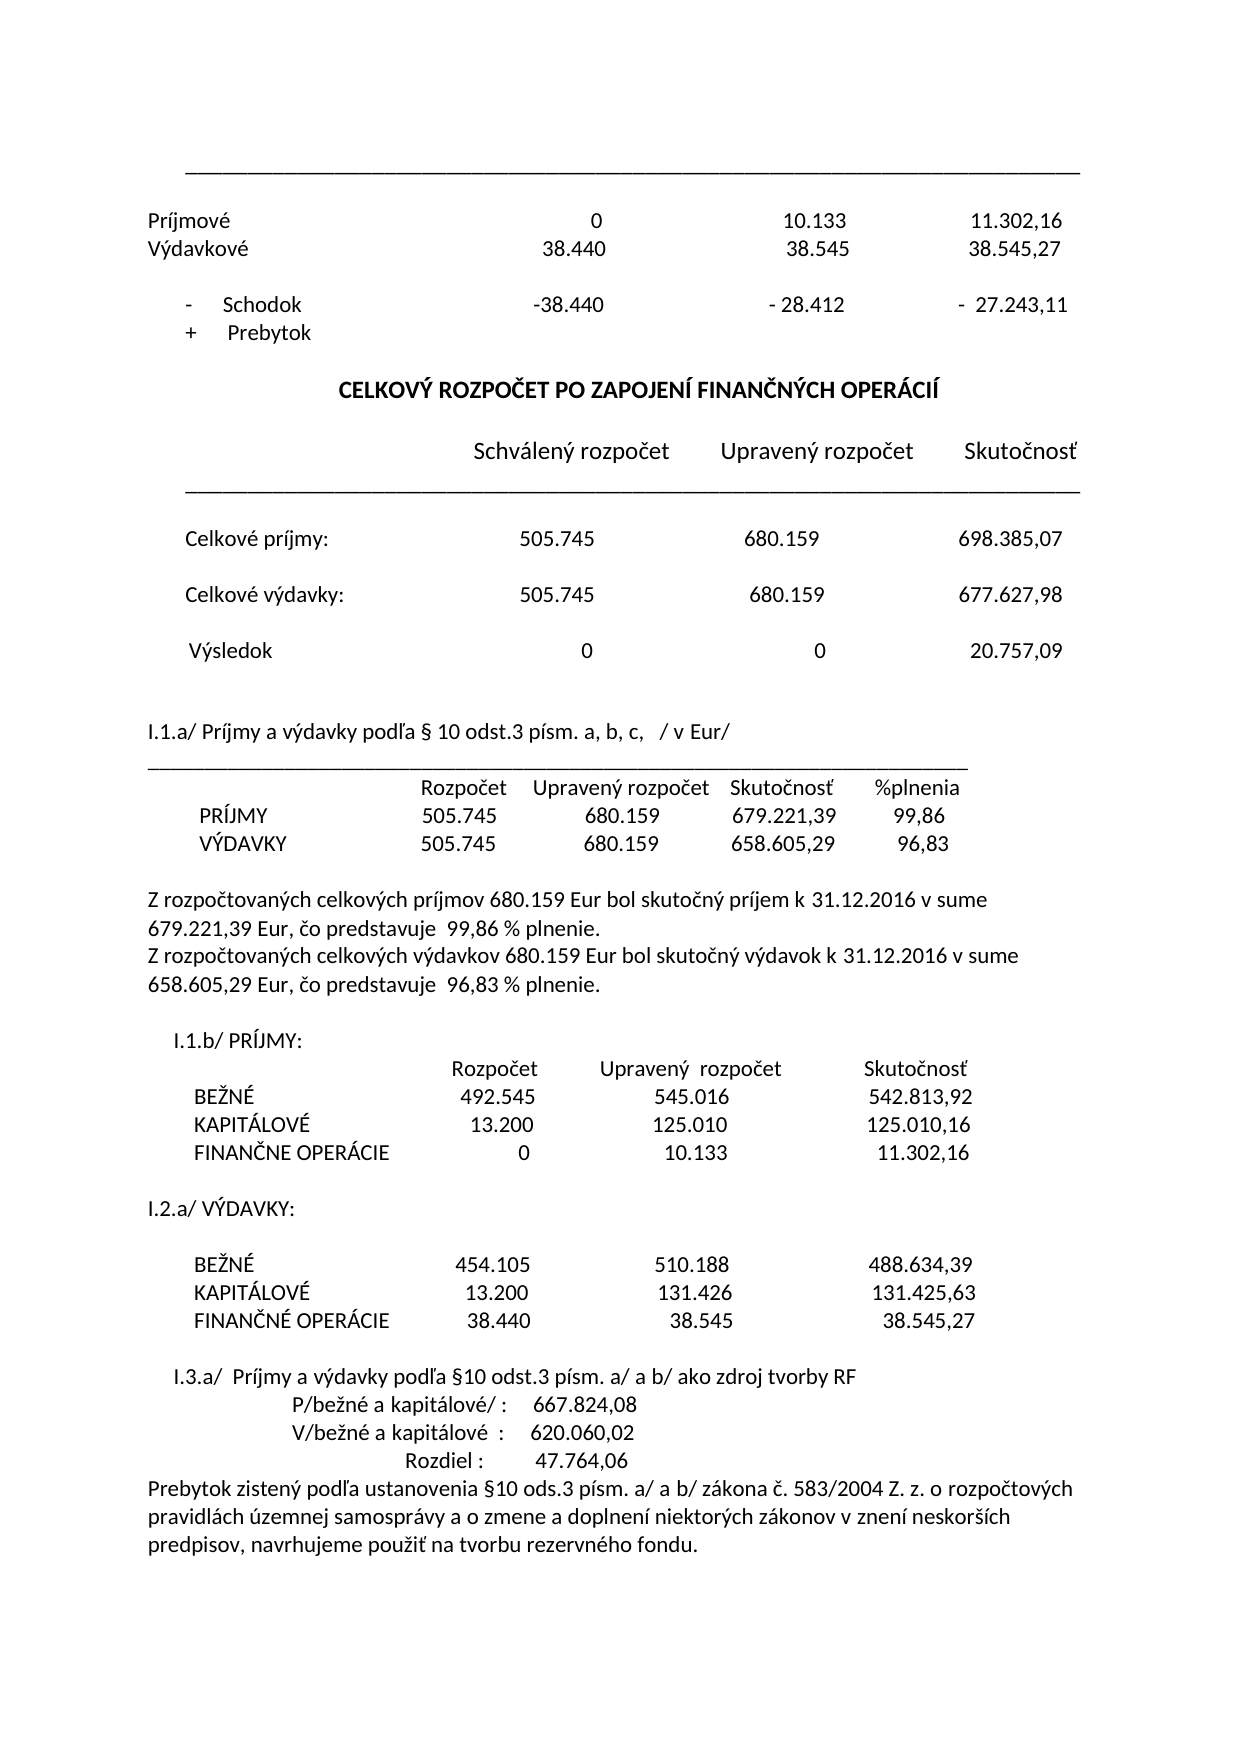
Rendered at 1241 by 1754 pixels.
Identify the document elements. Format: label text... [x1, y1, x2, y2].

text Rozpočet Upravený rozpočet Skutočnosť [148, 1054, 1093, 1082]
text Rozdiel : 47.764,06 [148, 1446, 1093, 1474]
list Schodok -38.440 - 28.412 - 27.243,11 [185, 290, 1093, 318]
text I.1.b/ PRÍJMY: [148, 1026, 1093, 1054]
text Schválený rozpočet Upravený rozpočet Skutočnosť [185, 435, 1093, 466]
text I.3.a/ Príjmy a výdavky podľa §10 odst.3 písm. a/ a b/ ako zdroj tvorby RF [148, 1362, 1093, 1390]
text I.1.a/ Príjmy a výdavky podľa § 10 odst.3 písm. a, b, c, / v Eur/ [148, 717, 1093, 746]
text I.2.a/ VÝDAVKY: [148, 1194, 1093, 1222]
text ________________________________________________________________________ [185, 466, 1093, 496]
text BEŽNÉ 454.105 510.188 488.634,39 [148, 1250, 1093, 1278]
text P/bežné a kapitálové/ : 667.824,08 [148, 1390, 1093, 1418]
text Celkové výdavky: 505.745 680.159 677.627,98 [185, 580, 1093, 608]
text Rozpočet Upravený rozpočet Skutočnosť %plnenia [148, 773, 1093, 802]
text Výdavkové 38.440 38.545 38.545,27 [148, 234, 1093, 262]
text Prebytok zistený podľa ustanovenia §10 ods.3 písm. a/ a b/ zákona č. 583/2004 Z. z. o rozpočtových pravidlách územnej samosprávy a o zmene a doplnení niektorých zákonov v znení neskorších predpisov, navrhujeme použiť na tvorbu rezervného fondu. [148, 1474, 1093, 1558]
text FINANČNE OPERÁCIE 0 10.133 11.302,16 [148, 1138, 1093, 1166]
text KAPITÁLOVÉ 13.200 131.426 131.425,63 [148, 1278, 1093, 1306]
text CELKOVÝ ROZPOČET PO ZAPOJENÍ FINANČNÝCH OPERÁCIÍ [185, 374, 1093, 405]
text ________________________________________________________________________ [185, 148, 1093, 178]
text FINANČNÉ OPERÁCIE 38.440 38.545 38.545,27 [148, 1306, 1093, 1334]
text Z rozpočtovaných celkových výdavkov 680.159 Eur bol skutočný výdavok k 31.12.2016 v sume 658.605,29 Eur, čo predstavuje 96,83 % plnenie. [148, 942, 1093, 998]
text Výsledok 0 0 20.757,09 [148, 636, 1093, 664]
text VÝDAVKY 505.745 680.159 658.605,29 96,83 [148, 829, 1093, 858]
text BEŽNÉ 492.545 545.016 542.813,92 [148, 1082, 1093, 1110]
text + Prebytok [185, 318, 1093, 346]
text Z rozpočtovaných celkových príjmov 680.159 Eur bol skutočný príjem k 31.12.2016 v sume 679.221,39 Eur, čo predstavuje 99,86 % plnenie. [148, 886, 1093, 942]
text Celkové príjmy: 505.745 680.159 698.385,07 [185, 524, 1093, 552]
text Príjmové 0 10.133 11.302,16 [148, 206, 1093, 234]
text ________________________________________________________________________ [148, 746, 1093, 773]
text KAPITÁLOVÉ 13.200 125.010 125.010,16 [148, 1110, 1093, 1138]
text PRÍJMY 505.745 680.159 679.221,39 99,86 [148, 802, 1093, 829]
text V/bežné a kapitálové : 620.060,02 [148, 1418, 1093, 1446]
